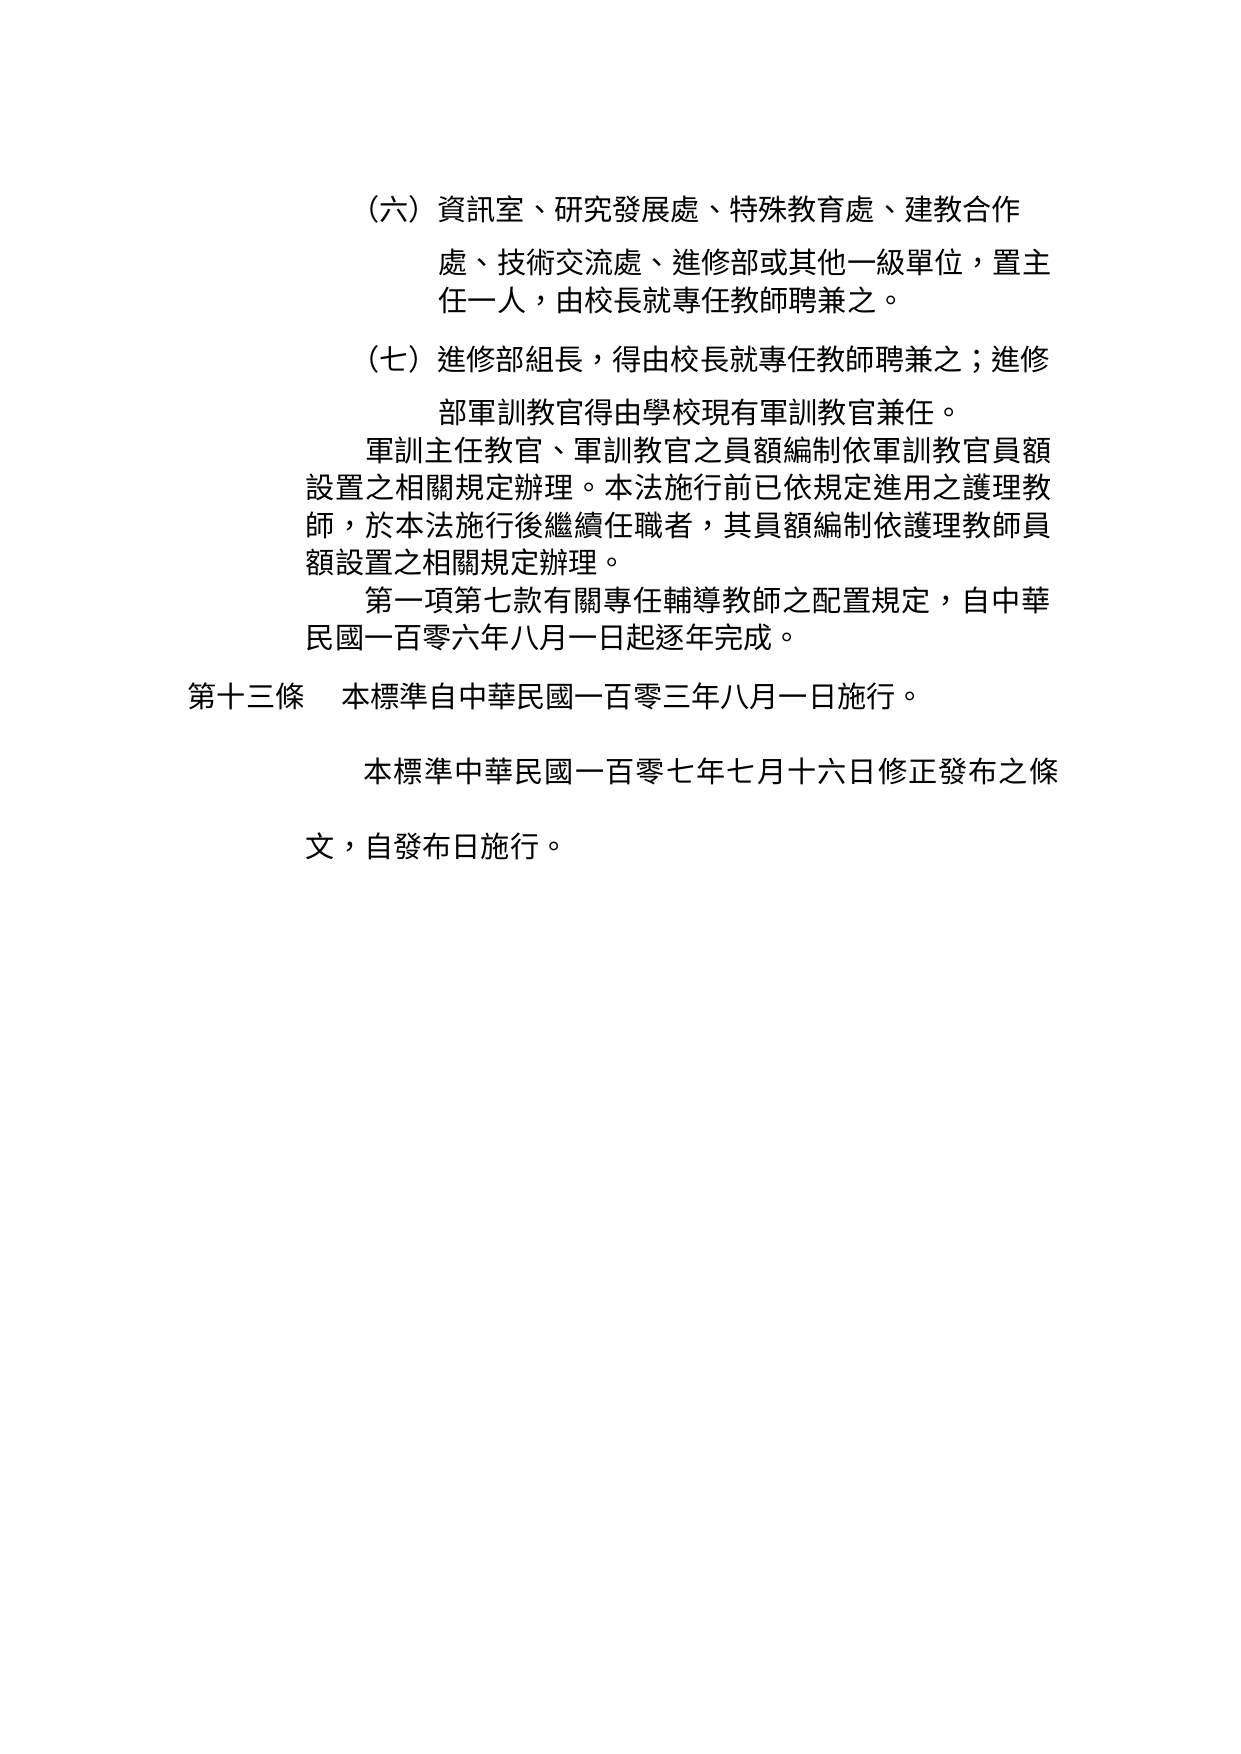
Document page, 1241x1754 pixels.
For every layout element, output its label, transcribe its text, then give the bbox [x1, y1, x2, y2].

text （七）進修部組長，得由校長就專任教師聘兼之；進修部軍訓教官得由學校現有軍訓教官兼任。 [350, 314, 1053, 426]
text 第一項第七款有關專任輔導教師之配置規定，自中華民國一百零六年八月一日起逐年完成。 [306, 576, 1053, 651]
text 軍訓主任教官、軍訓教官之員額編制依軍訓教官員額設置之相關規定辦理。本法施行前已依規定進用之護理教師，於本法施行後繼續任職者，其員額編制依護理教師員額設置之相關規定辦理。 [306, 426, 1053, 576]
text 第十三條 本標準自中華民國一百零三年八月一日施行。 [187, 651, 1053, 726]
text （六）資訊室、研究發展處、特殊教育處、建教合作處、技術交流處、進修部或其他一級單位，置主任一人，由校長就專任教師聘兼之。 [350, 164, 1053, 314]
text 本標準中華民國一百零七年七月十六日修正發布之條文，自發布日施行。 [306, 726, 1059, 876]
